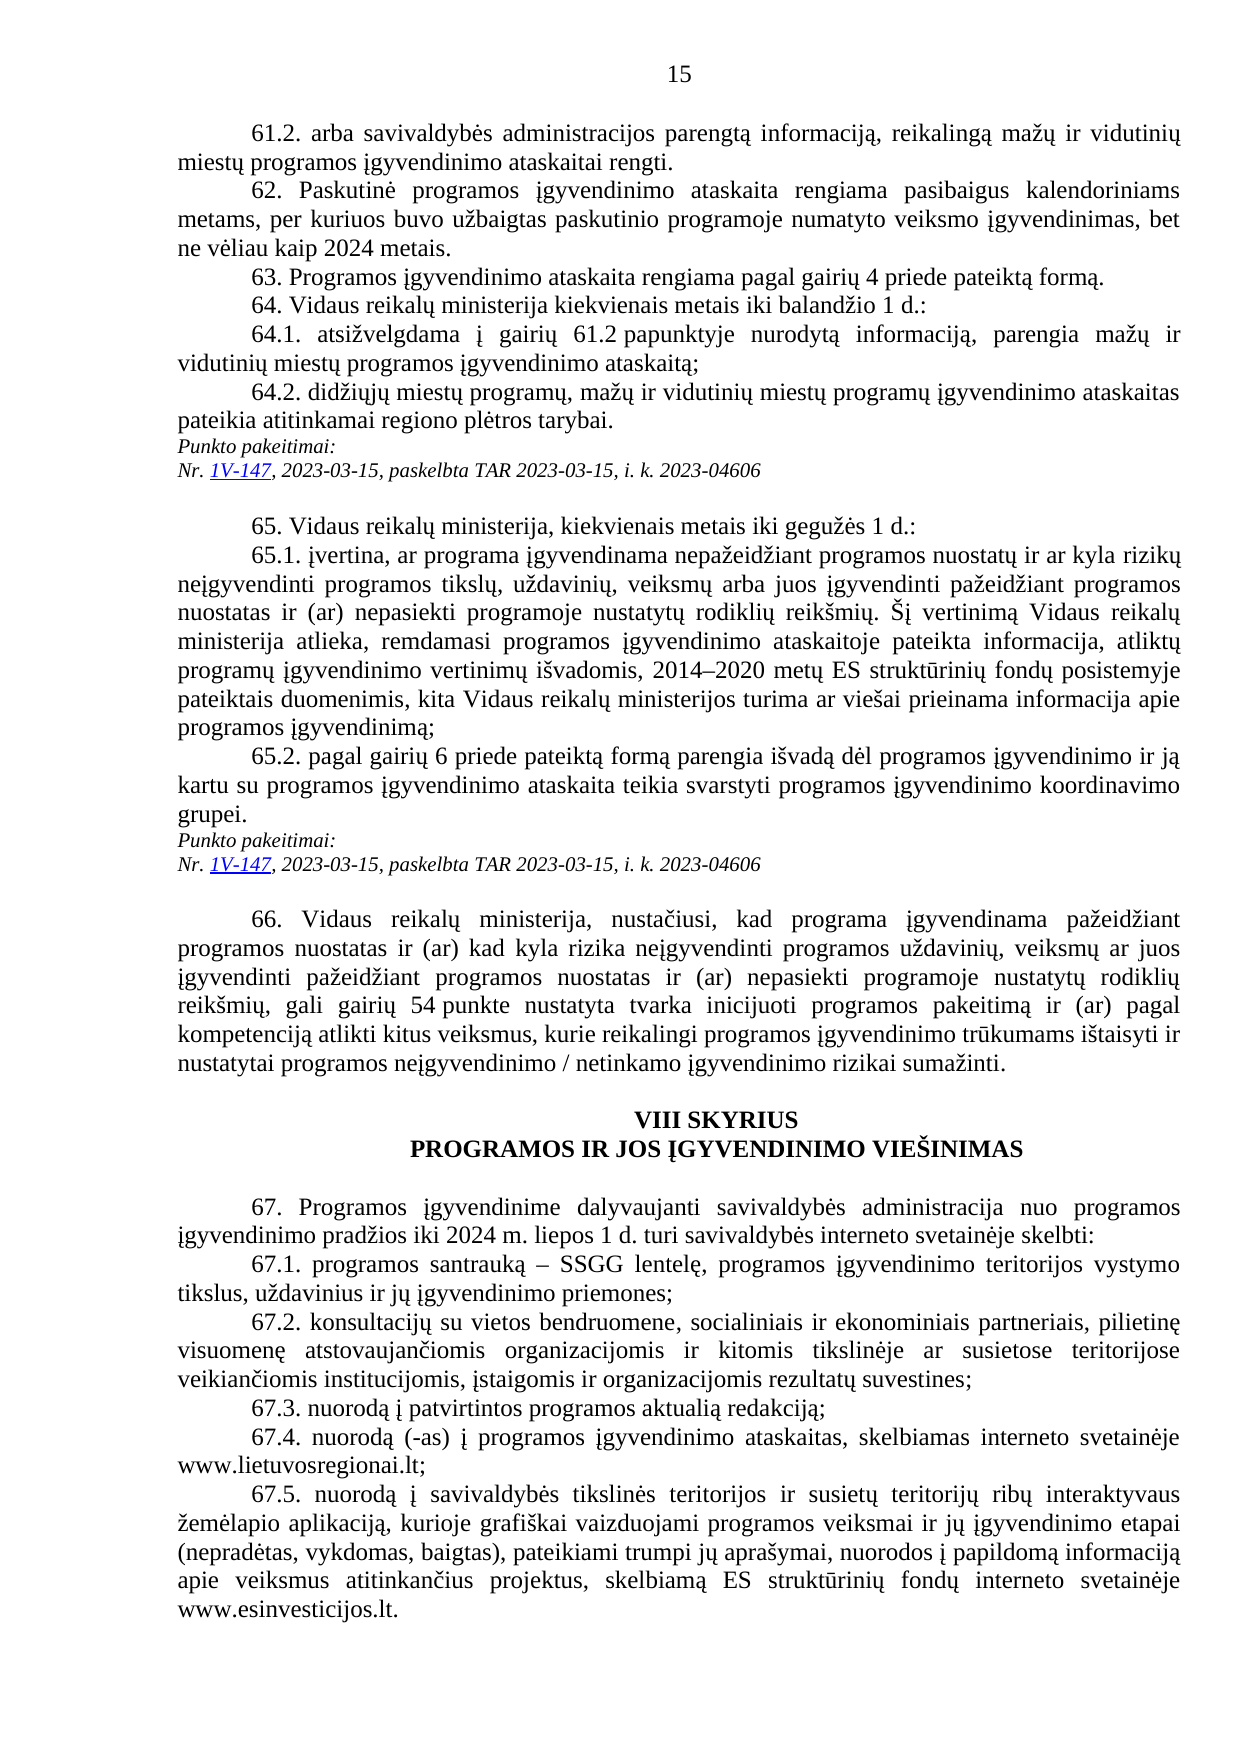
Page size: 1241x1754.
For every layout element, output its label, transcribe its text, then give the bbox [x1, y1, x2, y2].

text Nr. 1V-147, 2023-03-15, paskelbta TAR 2023-03-15, i. k. 2023-04606 [177, 458, 1181, 482]
text 64.1. atsižvelgdama į gairių 61.2 papunktyje nurodytą informaciją, parengia mažų ir vidutinių miestų programos įgyvendinimo ataskaitą; [177, 319, 1181, 377]
text 64.2. didžiųjų miestų programų, mažų ir vidutinių miestų programų įgyvendinimo ataskaitas pateikia atitinkamai regiono plėtros tarybai. [177, 377, 1181, 434]
text Nr. 1V-147, 2023-03-15, paskelbta TAR 2023-03-15, i. k. 2023-04606 [177, 852, 1181, 876]
text PROGRAMOS IR JOS ĮGYVENDINIMO VIEŠINIMAS [177, 1134, 1181, 1163]
text 62. Paskutinė programos įgyvendinimo ataskaita rengiama pasibaigus kalendoriniams metams, per kuriuos buvo užbaigtas paskutinio programoje numatyto veiksmo įgyvendinimas, bet ne vėliau kaip 2024 metais. [177, 176, 1181, 262]
text 63. Programos įgyvendinimo ataskaita rengiama pagal gairių 4 priede pateiktą formą. [177, 262, 1181, 291]
text 67. Programos įgyvendinime dalyvaujanti savivaldybės administracija nuo programos įgyvendinimo pradžios iki 2024 m. liepos 1 d. turi savivaldybės interneto svetainėje skelbti: [177, 1192, 1181, 1249]
text 66. Vidaus reikalų ministerija, nustačiusi, kad programa įgyvendinama pažeidžiant programos nuostatas ir (ar) kad kyla rizika neįgyvendinti programos uždavinių, veiksmų ar juos įgyvendinti pažeidžiant programos nuostatas ir (ar) nepasiekti programoje nustatytų rodiklių reikšmių, gali gairių 54 punkte nustatyta tvarka inicijuoti programos pakeitimą ir (ar) pagal kompetenciją atlikti kitus veiksmus, kurie reikalingi programos įgyvendinimo trūkumams ištaisyti ir nustatytai programos neįgyvendinimo / netinkamo įgyvendinimo rizikai sumažinti. [177, 904, 1181, 1077]
text 67.4. nuorodą (-as) į programos įgyvendinimo ataskaitas, skelbiamas interneto svetainėje www.lietuvosregionai.lt; [177, 1422, 1181, 1479]
text 65.2. pagal gairių 6 priede pateiktą formą parengia išvadą dėl programos įgyvendinimo ir ją kartu su programos įgyvendinimo ataskaita teikia svarstyti programos įgyvendinimo koordinavimo grupei. [177, 741, 1181, 827]
text Punkto pakeitimai: [177, 827, 1181, 852]
text 64. Vidaus reikalų ministerija kiekvienais metais iki balandžio 1 d.: [177, 291, 1181, 319]
text 65.1. įvertina, ar programa įgyvendinama nepažeidžiant programos nuostatų ir ar kyla rizikų neįgyvendinti programos tikslų, uždavinių, veiksmų arba juos įgyvendinti pažeidžiant programos nuostatas ir (ar) nepasiekti programoje nustatytų rodiklių reikšmių. Šį vertinimą Vidaus reikalų ministerija atlieka, remdamasi programos įgyvendinimo ataskaitoje pateikta informacija, atliktų programų įgyvendinimo vertinimų išvadomis, 2014–2020 metų ES struktūrinių fondų posistemyje pateiktais duomenimis, kita Vidaus reikalų ministerijos turima ar viešai prieinama informacija apie programos įgyvendinimą; [177, 540, 1181, 741]
text 67.5. nuorodą į savivaldybės tikslinės teritorijos ir susietų teritorijų ribų interaktyvaus žemėlapio aplikaciją, kurioje grafiškai vaizduojami programos veiksmai ir jų įgyvendinimo etapai (nepradėtas, vykdomas, baigtas), pateikiami trumpi jų aprašymai, nuorodos į papildomą informaciją apie veiksmus atitinkančius projektus, skelbiamą ES struktūrinių fondų interneto svetainėje www.esinvesticijos.lt. [177, 1479, 1181, 1623]
text 65. Vidaus reikalų ministerija, kiekvienais metais iki gegužės 1 d.: [177, 511, 1181, 540]
text Punkto pakeitimai: [177, 434, 1181, 458]
text 61.2. arba savivaldybės administracijos parengtą informaciją, reikalingą mažų ir vidutinių miestų programos įgyvendinimo ataskaitai rengti. [177, 118, 1181, 176]
text 67.3. nuorodą į patvirtintos programos aktualią redakciją; [177, 1393, 1181, 1422]
text 67.2. konsultacijų su vietos bendruomene, socialiniais ir ekonominiais partneriais, pilietinę visuomenę atstovaujančiomis organizacijomis ir kitomis tikslinėje ar susietose teritorijose veikiančiomis institucijomis, įstaigomis ir organizacijomis rezultatų suvestines; [177, 1307, 1181, 1393]
text VIII SKYRIUS [177, 1106, 1181, 1134]
text 67.1. programos santrauką – SSGG lentelę, programos įgyvendinimo teritorijos vystymo tikslus, uždavinius ir jų įgyvendinimo priemones; [177, 1249, 1181, 1307]
